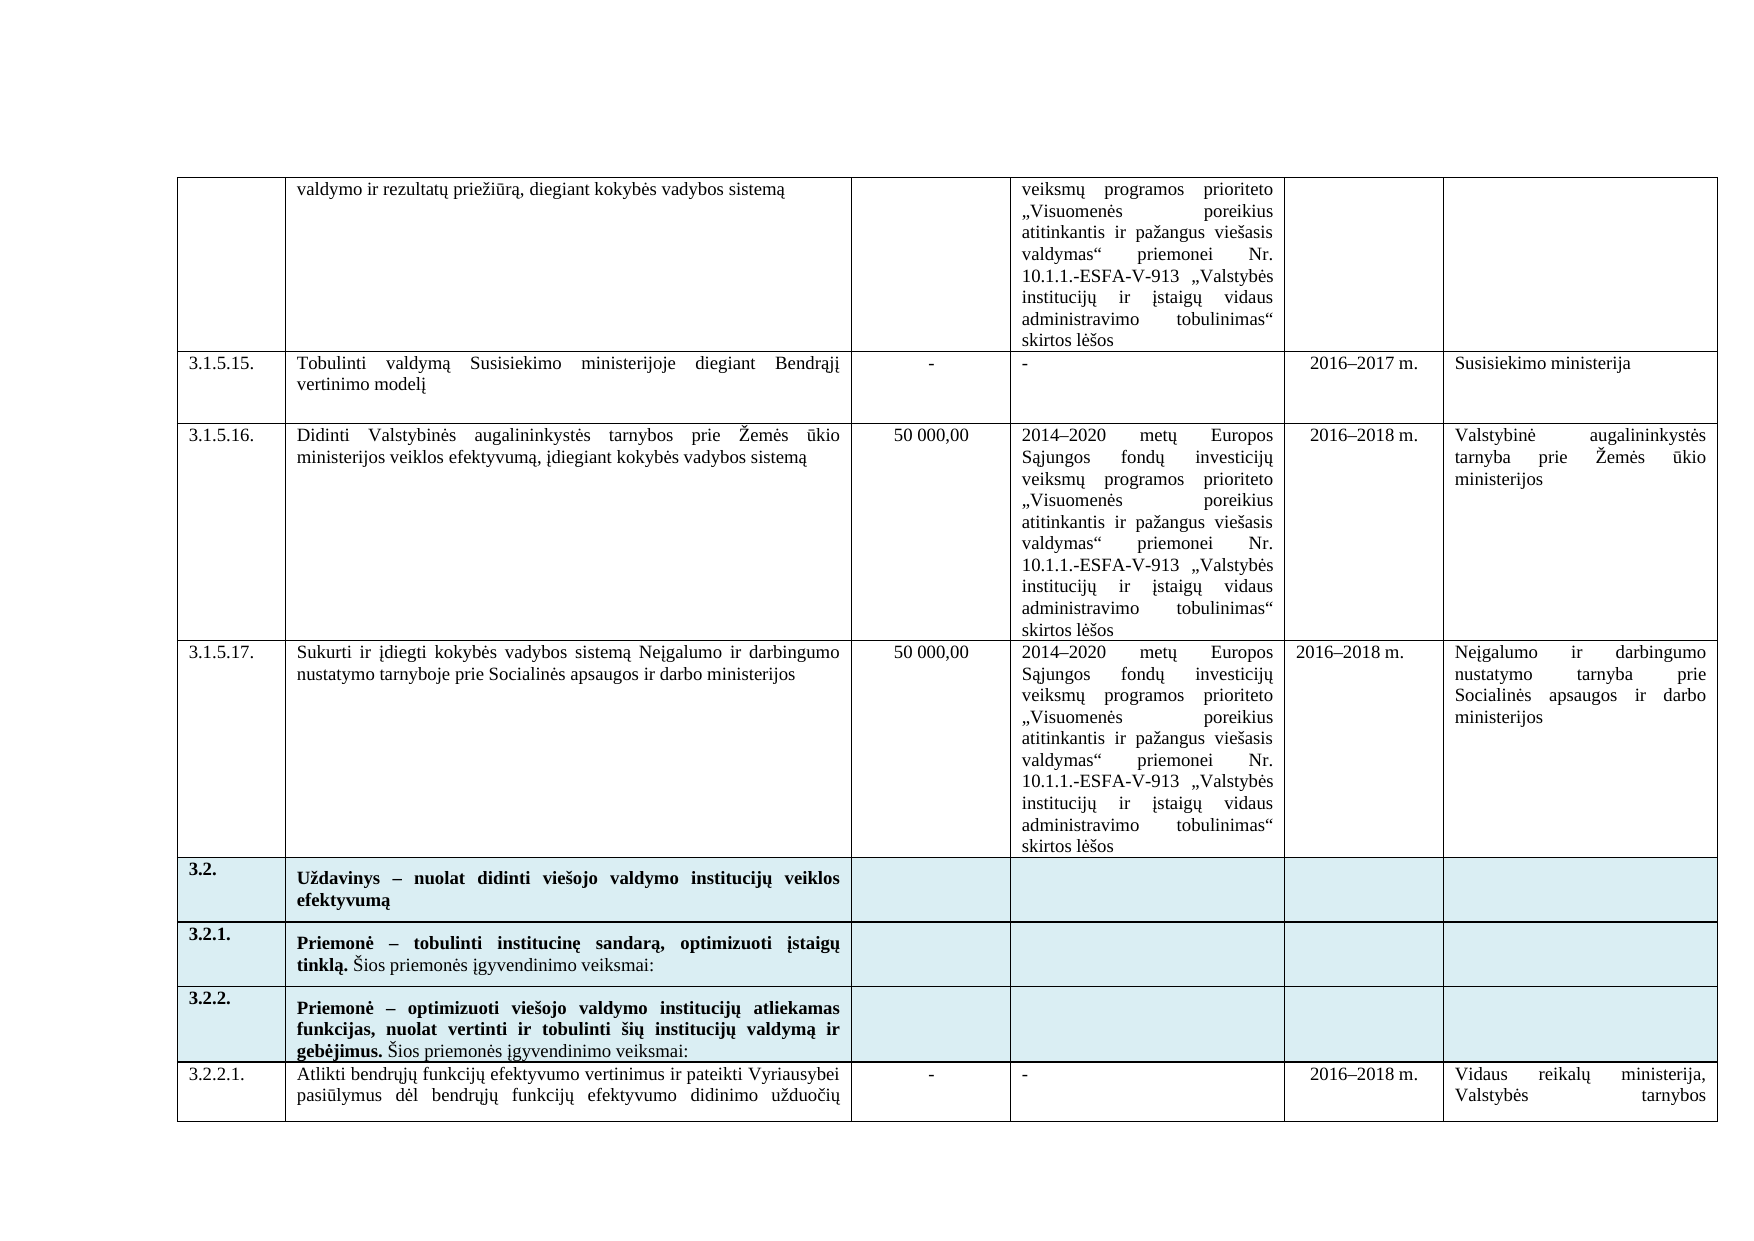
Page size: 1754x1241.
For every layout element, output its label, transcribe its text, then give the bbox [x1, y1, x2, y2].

table_cell 3.2.2. [178, 987, 285, 1061]
table_cell - [852, 1063, 1010, 1121]
table_cell [1444, 178, 1717, 351]
table_cell [1444, 923, 1717, 986]
table_cell [852, 987, 1010, 1061]
table_cell Vidaus reikalų ministerija, Valstybės tarnybos [1444, 1063, 1717, 1121]
table_cell 2014–2020 metų Europos Sąjungos fondų investicijų veiksmų programos prioriteto „Visuomenės poreikius atitinkantis ir pažangus viešasis valdymas“ priemonei Nr. 10.1.1.-ESFA-V-913 „Valstybės institucijų ir įstaigų vidaus administravimo tobulinimas“ skirtos lėšos [1011, 424, 1284, 640]
table_cell [1285, 923, 1443, 986]
table_cell [1011, 987, 1284, 1061]
table_cell Tobulinti valdymą Susisiekimo ministerijoje diegiant Bendrąjį vertinimo modelį [286, 352, 851, 423]
table_cell Priemonė – optimizuoti viešojo valdymo institucijų atliekamas funkcijas, nuolat vertinti ir tobulinti šių institucijų valdymą ir gebėjimus. Šios priemonės įgyvendinimo veiksmai: [286, 987, 851, 1061]
table_cell [852, 923, 1010, 986]
table_cell 2016–2018 m. [1285, 424, 1443, 640]
table_cell [1011, 923, 1284, 986]
table_cell Valstybinė augalininkystės tarnyba prie Žemės ūkio ministerijos [1444, 424, 1717, 640]
table_cell Uždavinys – nuolat didinti viešojo valdymo institucijų veiklos efektyvumą [286, 858, 851, 921]
table_cell 2016–2018 m. [1285, 641, 1443, 857]
table_cell Didinti Valstybinės augalininkystės tarnybos prie Žemės ūkio ministerijos veiklos efektyvumą, įdiegiant kokybės vadybos sistemą [286, 424, 851, 640]
table_cell [1444, 858, 1717, 921]
table_cell [852, 178, 1010, 351]
table_cell 3.2.1. [178, 923, 285, 986]
table_cell 2016–2017 m. [1285, 352, 1443, 423]
table_cell Susisiekimo ministerija [1444, 352, 1717, 423]
table_cell - [1011, 1063, 1284, 1121]
table_cell [1285, 987, 1443, 1061]
table_cell 50 000,00 [852, 424, 1010, 640]
table_cell 3.2. [178, 858, 285, 921]
table_cell [852, 858, 1010, 921]
table_cell [1011, 858, 1284, 921]
table_cell 3.1.5.16. [178, 424, 285, 640]
table_cell 3.2.2.1. [178, 1063, 285, 1121]
table_cell [1444, 987, 1717, 1061]
table_cell veiksmų programos prioriteto „Visuomenės poreikius atitinkantis ir pažangus viešasis valdymas“ priemonei Nr. 10.1.1.-ESFA-V-913 „Valstybės institucijų ir įstaigų vidaus administravimo tobulinimas“ skirtos lėšos [1011, 178, 1284, 351]
table_cell - [1011, 352, 1284, 423]
table_cell Neįgalumo ir darbingumo nustatymo tarnyba prie Socialinės apsaugos ir darbo ministerijos [1444, 641, 1717, 857]
table_cell 2014–2020 metų Europos Sąjungos fondų investicijų veiksmų programos prioriteto „Visuomenės poreikius atitinkantis ir pažangus viešasis valdymas“ priemonei Nr. 10.1.1.-ESFA-V-913 „Valstybės institucijų ir įstaigų vidaus administravimo tobulinimas“ skirtos lėšos [1011, 641, 1284, 857]
table_cell [1285, 858, 1443, 921]
table_cell 50 000,00 [852, 641, 1010, 857]
table_cell Priemonė – tobulinti institucinę sandarą, optimizuoti įstaigų tinklą. Šios priemonės įgyvendinimo veiksmai: [286, 923, 851, 986]
table_cell 3.1.5.15. [178, 352, 285, 423]
table_cell [1285, 178, 1443, 351]
table_cell valdymo ir rezultatų priežiūrą, diegiant kokybės vadybos sistemą [286, 178, 851, 351]
table_cell [178, 178, 285, 351]
table_cell 2016–2018 m. [1285, 1063, 1443, 1121]
table_cell - [852, 352, 1010, 423]
table_cell Atlikti bendrųjų funkcijų efektyvumo vertinimus ir pateikti Vyriausybei pasiūlymus dėl bendrųjų funkcijų efektyvumo didinimo užduočių [286, 1063, 851, 1121]
table_cell 3.1.5.17. [178, 641, 285, 857]
table_cell Sukurti ir įdiegti kokybės vadybos sistemą Neįgalumo ir darbingumo nustatymo tarnyboje prie Socialinės apsaugos ir darbo ministerijos [286, 641, 851, 857]
